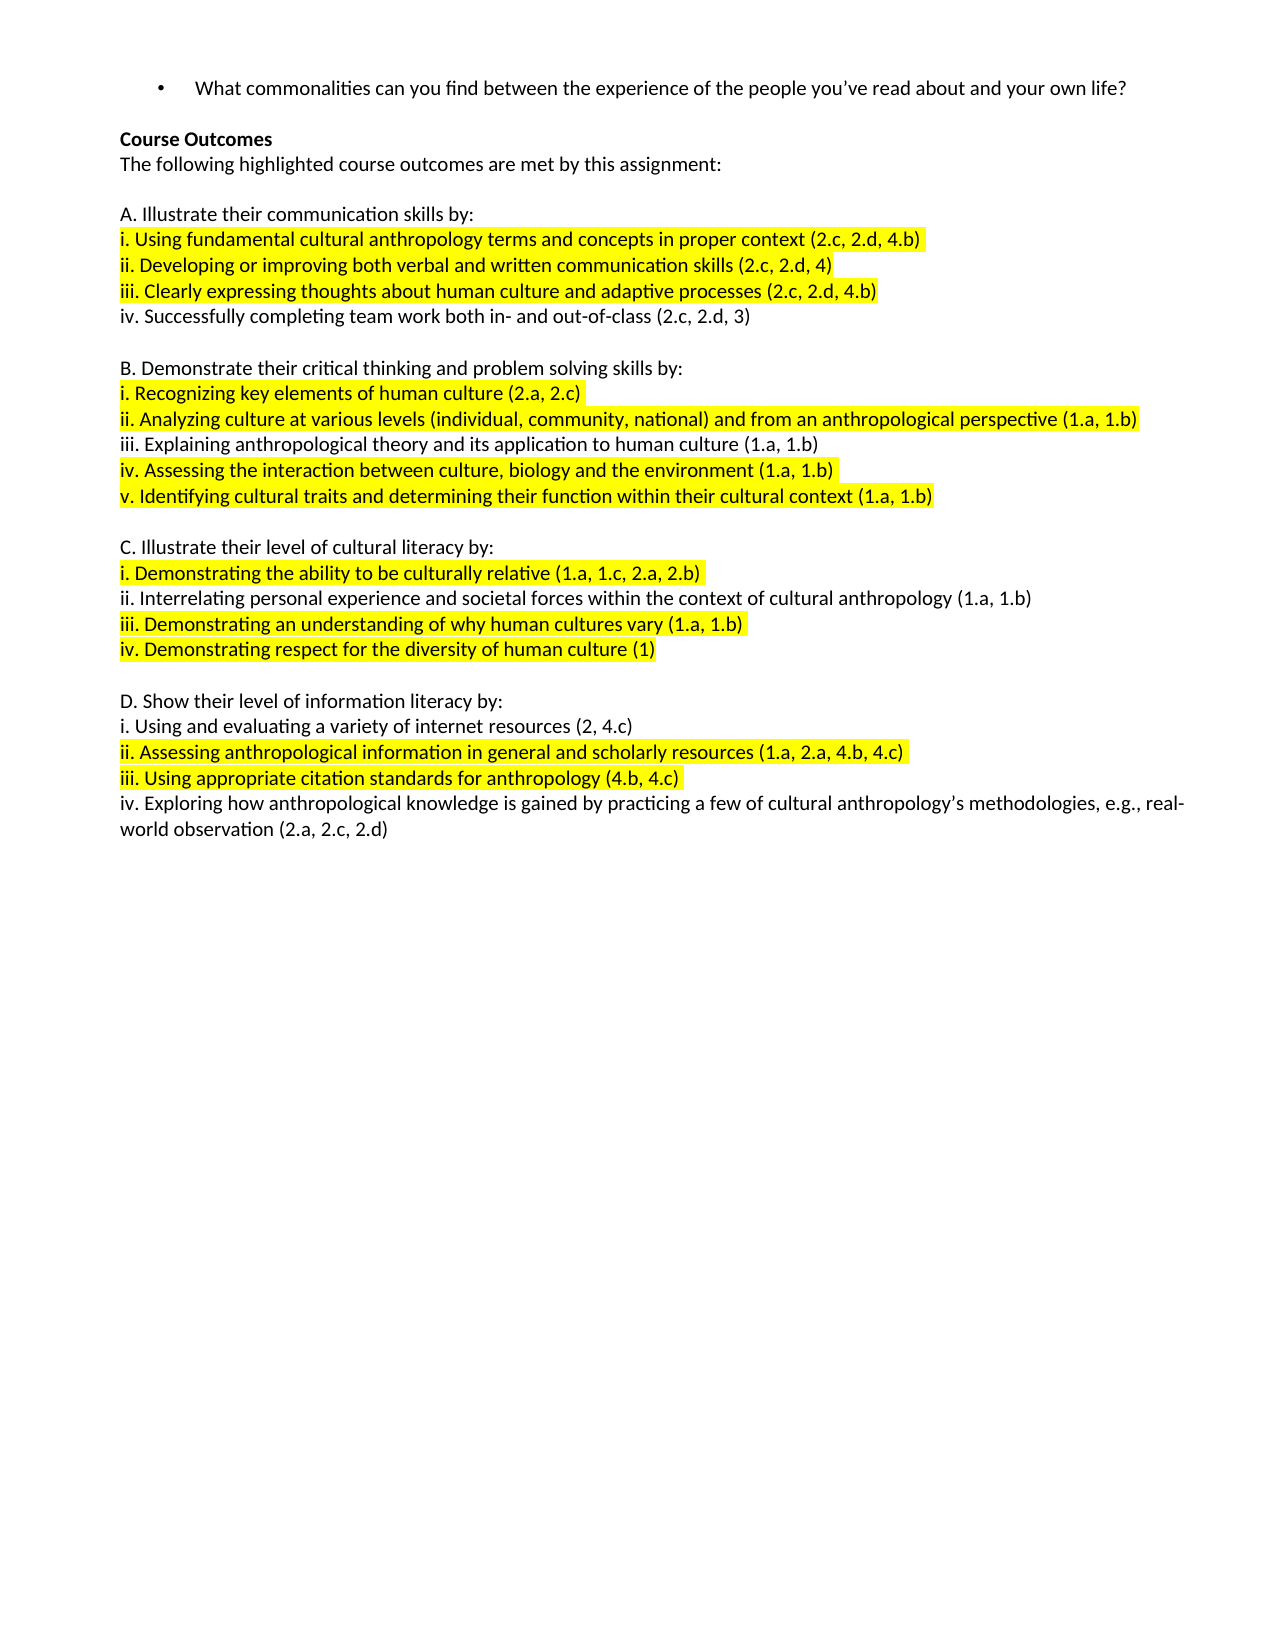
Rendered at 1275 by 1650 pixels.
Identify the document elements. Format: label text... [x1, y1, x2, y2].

text iv. Demonstrating respect for the diversity of human culture (1) [120, 637, 1200, 662]
text B. Demonstrate their critical thinking and problem solving skills by: [120, 355, 1200, 380]
text iii. Clearly expressing thoughts about human culture and adaptive processes (2.c, 2.d, 4.b) [120, 278, 1200, 303]
text i. Demonstrating the ability to be culturally relative (1.a, 1.c, 2.a, 2.b) [120, 560, 1200, 585]
text i. Using fundamental cultural anthropology terms and concepts in proper context (2.c, 2.d, 4.b) [120, 227, 1200, 252]
text C. Illustrate their level of cultural literacy by: [120, 534, 1200, 559]
text ii. Analyzing culture at various levels (individual, community, national) and from an anthropological perspective (1.a, 1.b) [120, 406, 1200, 431]
text iv. Assessing the interaction between culture, biology and the environment (1.a, 1.b) [120, 457, 1200, 483]
text iv. Successfully completing team work both in- and out-of-class (2.c, 2.d, 3) [120, 303, 1200, 329]
text ii. Assessing anthropological information in general and scholarly resources (1.a, 2.a, 4.b, 4.c) [120, 739, 1200, 764]
text iii. Demonstrating an understanding of why human cultures vary (1.a, 1.b) [120, 611, 1200, 636]
text iv. Exploring how anthropological knowledge is gained by practicing a few of cultural anthropology’s methodologies, e.g., real-world observation (2.a, 2.c, 2.d) [120, 790, 1200, 841]
text Course Outcomes [120, 126, 1200, 151]
text A. Illustrate their communication skills by: [120, 201, 1200, 226]
text i. Using and evaluating a variety of internet resources (2, 4.c) [120, 713, 1200, 739]
text iii. Using appropriate citation standards for anthropology (4.b, 4.c) [120, 765, 1200, 790]
text v. Identifying cultural traits and determining their function within their cultural context (1.a, 1.b) [120, 483, 1200, 508]
list What commonalities can you find between the experience of the people you’ve read about and your own life? [157, 75, 1200, 100]
text ii. Interrelating personal experience and societal forces within the context of cultural anthropology (1.a, 1.b) [120, 585, 1200, 611]
text iii. Explaining anthropological theory and its application to human culture (1.a, 1.b) [120, 432, 1200, 457]
text D. Show their level of information literacy by: [120, 688, 1200, 713]
text The following highlighted course outcomes are met by this assignment: [120, 151, 1200, 177]
text ii. Developing or improving both verbal and written communication skills (2.c, 2.d, 4) [120, 252, 1200, 278]
text i. Recognizing key elements of human culture (2.a, 2.c) [120, 380, 1200, 406]
